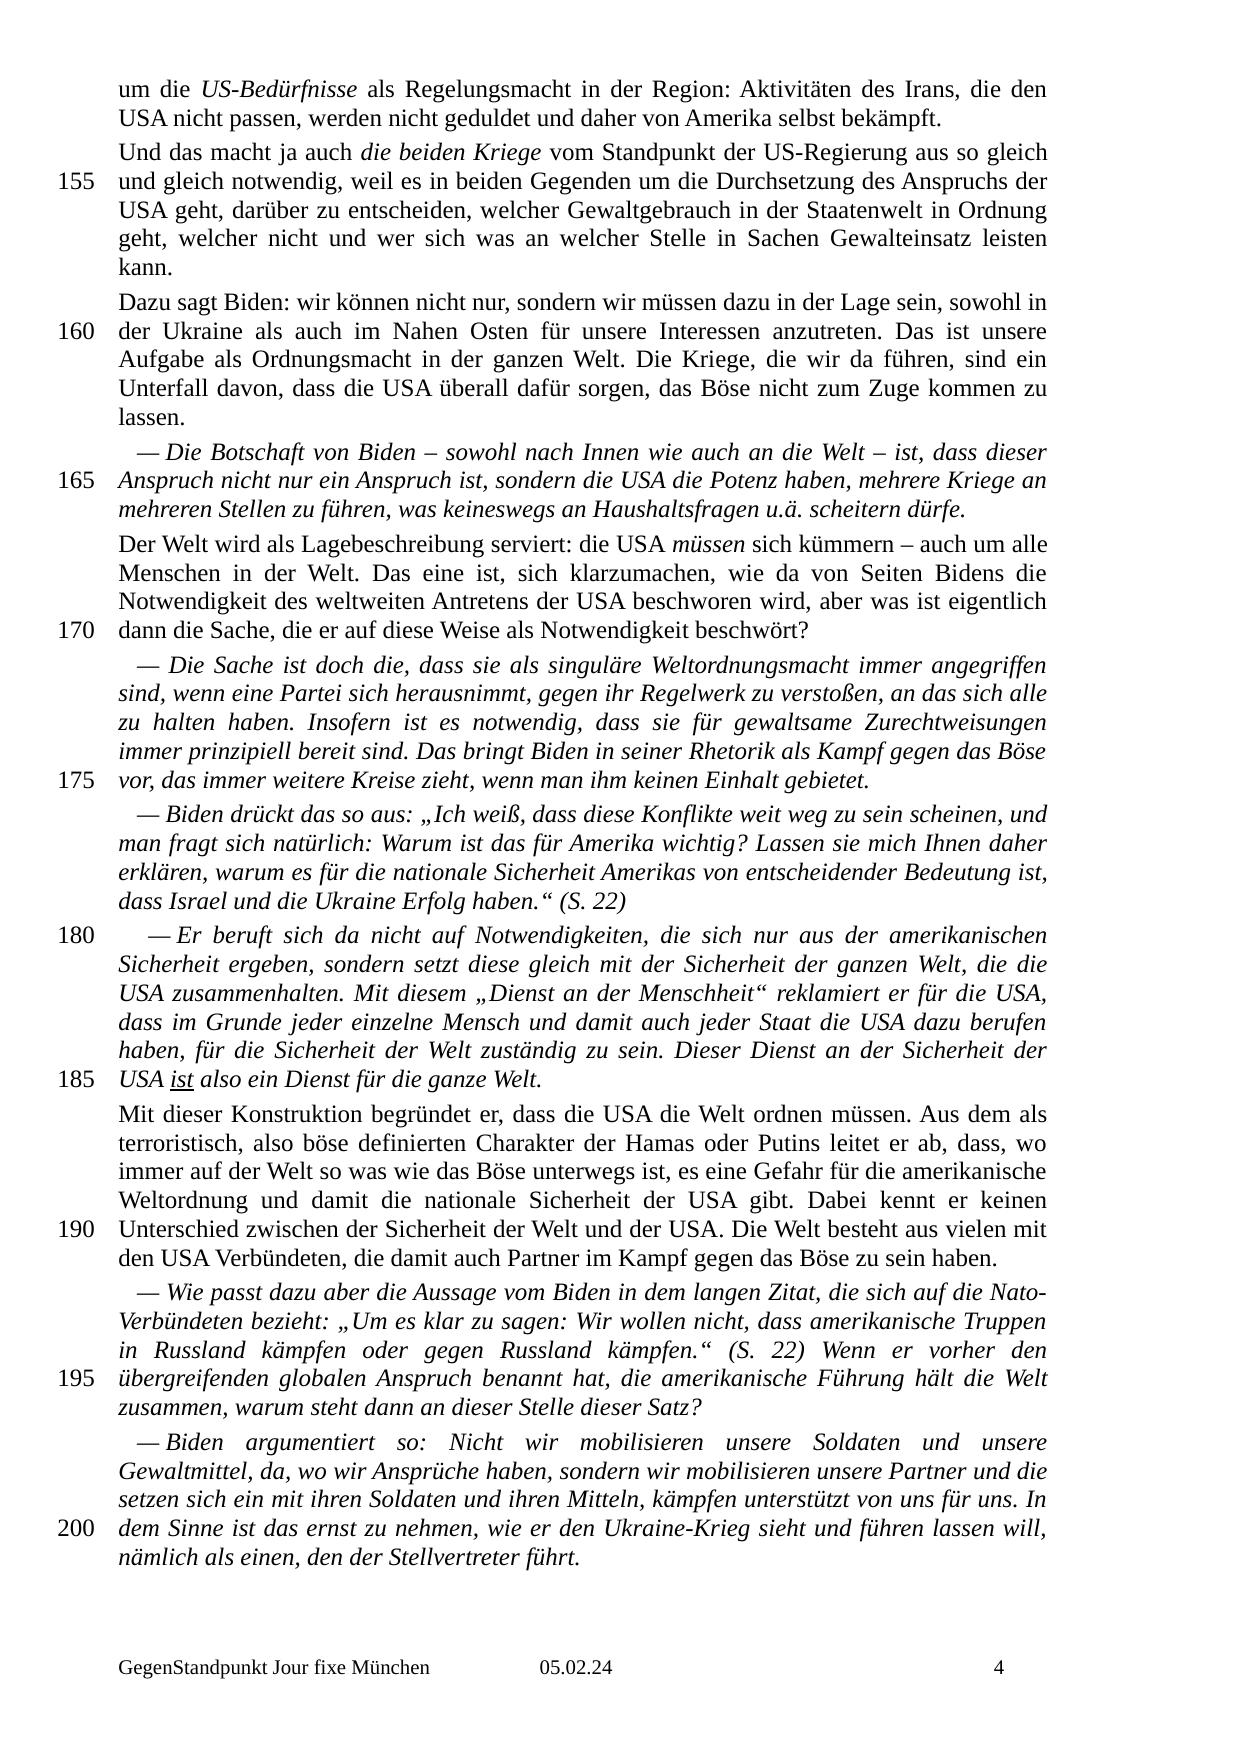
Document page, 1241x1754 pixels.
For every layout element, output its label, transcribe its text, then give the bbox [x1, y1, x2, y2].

text Mit dieser Konstruktion begründet er, dass die USA die Welt ordnen müssen. Aus dem als terroristisch, also böse definierten Charakter der Hamas oder Putins leitet er ab, dass, wo immer auf der Welt so was wie das Böse unterwegs ist, es eine Gefahr für die amerikanische Weltordnung und damit die nationale Sicherheit der USA gibt. Dabei kennt er keinen Unterschied zwischen der Sicherheit der Welt und der USA. Die Welt besteht aus vielen mit den USA Verbündeten, die damit auch Partner im Kampf gegen das Böse zu sein haben. [118, 1099, 1048, 1271]
text Der Welt wird als Lagebeschreibung serviert: die USA müssen sich kümmern – auch um alle Menschen in der Welt. Das eine ist, sich klarzumachen, wie da von Seiten Bidens die Notwendigkeit des weltweiten Antretens der USA beschworen wird, aber was ist eigentlich dann die Sache, die er auf diese Weise als Notwendigkeit beschwört? [118, 529, 1048, 644]
text — Er beruft sich da nicht auf Notwendigkeiten, die sich nur aus der amerikanischen Sicherheit ergeben, sondern setzt diese gleich mit der Sicherheit der ganzen Welt, die die USA zusammenhalten. Mit diesem „Dienst an der Menschheit“ reklamiert er für die USA, dass im Grunde jeder einzelne Mensch und damit auch jeder Staat die USA dazu berufen haben, für die Sicherheit der Welt zuständig zu sein. Dieser Dienst an der Sicherheit der USA ist also ein Dienst für die ganze Welt. [118, 920, 1048, 1093]
text — Die Sache ist doch die, dass sie als singuläre Weltordnungsmacht immer angegriffen sind, wenn eine Partei sich herausnimmt, gegen ihr Regelwerk zu verstoßen, an das sich alle zu halten haben. Insofern ist es notwendig, dass sie für gewaltsame Zurechtweisungen immer prinzipiell bereit sind. Das bringt Biden in seiner Rhetorik als Kampf gegen das Böse vor, das immer weitere Kreise zieht, wenn man ihm keinen Einhalt gebietet. [118, 650, 1048, 793]
text — Biden argumentiert so: Nicht wir mobilisieren unsere Soldaten und unsere Gewaltmittel, da, wo wir Ansprüche haben, sondern wir mobilisieren unsere Partner und die setzen sich ein mit ihren Soldaten und ihren Mitteln, kämpfen unterstützt von uns für uns. In dem Sinne ist das ernst zu nehmen, wie er den Ukraine-Krieg sieht und führen lassen will, nämlich als einen, den der Stellvertreter führt. [118, 1427, 1048, 1571]
text Dazu sagt Biden: wir können nicht nur, sondern wir müssen dazu in der Lage sein, sowohl in der Ukraine als auch im Nahen Osten für unsere Interessen anzutreten. Das ist unsere Aufgabe als Ordnungsmacht in der ganzen Welt. Die Kriege, die wir da führen, sind ein Unterfall davon, dass die USA überall dafür sorgen, das Böse nicht zum Zuge kommen zu lassen. [118, 287, 1048, 431]
text um die US-Bedürfnisse als Regelungsmacht in der Region: Aktivitäten des Irans, die den USA nicht passen, werden nicht geduldet und daher von Amerika selbst bekämpft. [118, 74, 1048, 131]
text — Biden drückt das so aus: „Ich weiß, dass diese Konflikte weit weg zu sein scheinen, und man fragt sich natürlich: Warum ist das für Amerika wichtig? Lassen sie mich Ihnen daher erklären, warum es für die nationale Sicherheit Amerikas von entscheidender Bedeutung ist, dass Israel und die Ukraine Erfolg haben.“ (S. 22) [118, 799, 1048, 914]
text — Die Botschaft von Biden – sowohl nach Innen wie auch an die Welt – ist, dass dieser Anspruch nicht nur ein Anspruch ist, sondern die USA die Potenz haben, mehrere Kriege an mehreren Stellen zu führen, was keineswegs an Haushaltsfragen u.ä. scheitern dürfe. [118, 437, 1048, 523]
text — Wie passt dazu aber die Aussage vom Biden in dem langen Zitat, die sich auf die Nato-Verbündeten bezieht: „Um es klar zu sagen: Wir wollen nicht, dass amerikanische Truppen in Russland kämpfen oder gegen Russland kämpfen.“ (S. 22) Wenn er vorher den übergreifenden globalen Anspruch benannt hat, die amerikanische Führung hält die Welt zusammen, warum steht dann an dieser Stelle dieser Satz? [118, 1277, 1048, 1421]
text Und das macht ja auch die beiden Kriege vom Standpunkt der US-Regierung aus so gleich und gleich notwendig, weil es in beiden Gegenden um die Durchsetzung des Anspruchs der USA geht, darüber zu entscheiden, welcher Gewaltgebrauch in der Staatenwelt in Ordnung geht, welcher nicht und wer sich was an welcher Stelle in Sachen Gewalteinsatz leisten kann. [118, 137, 1048, 281]
